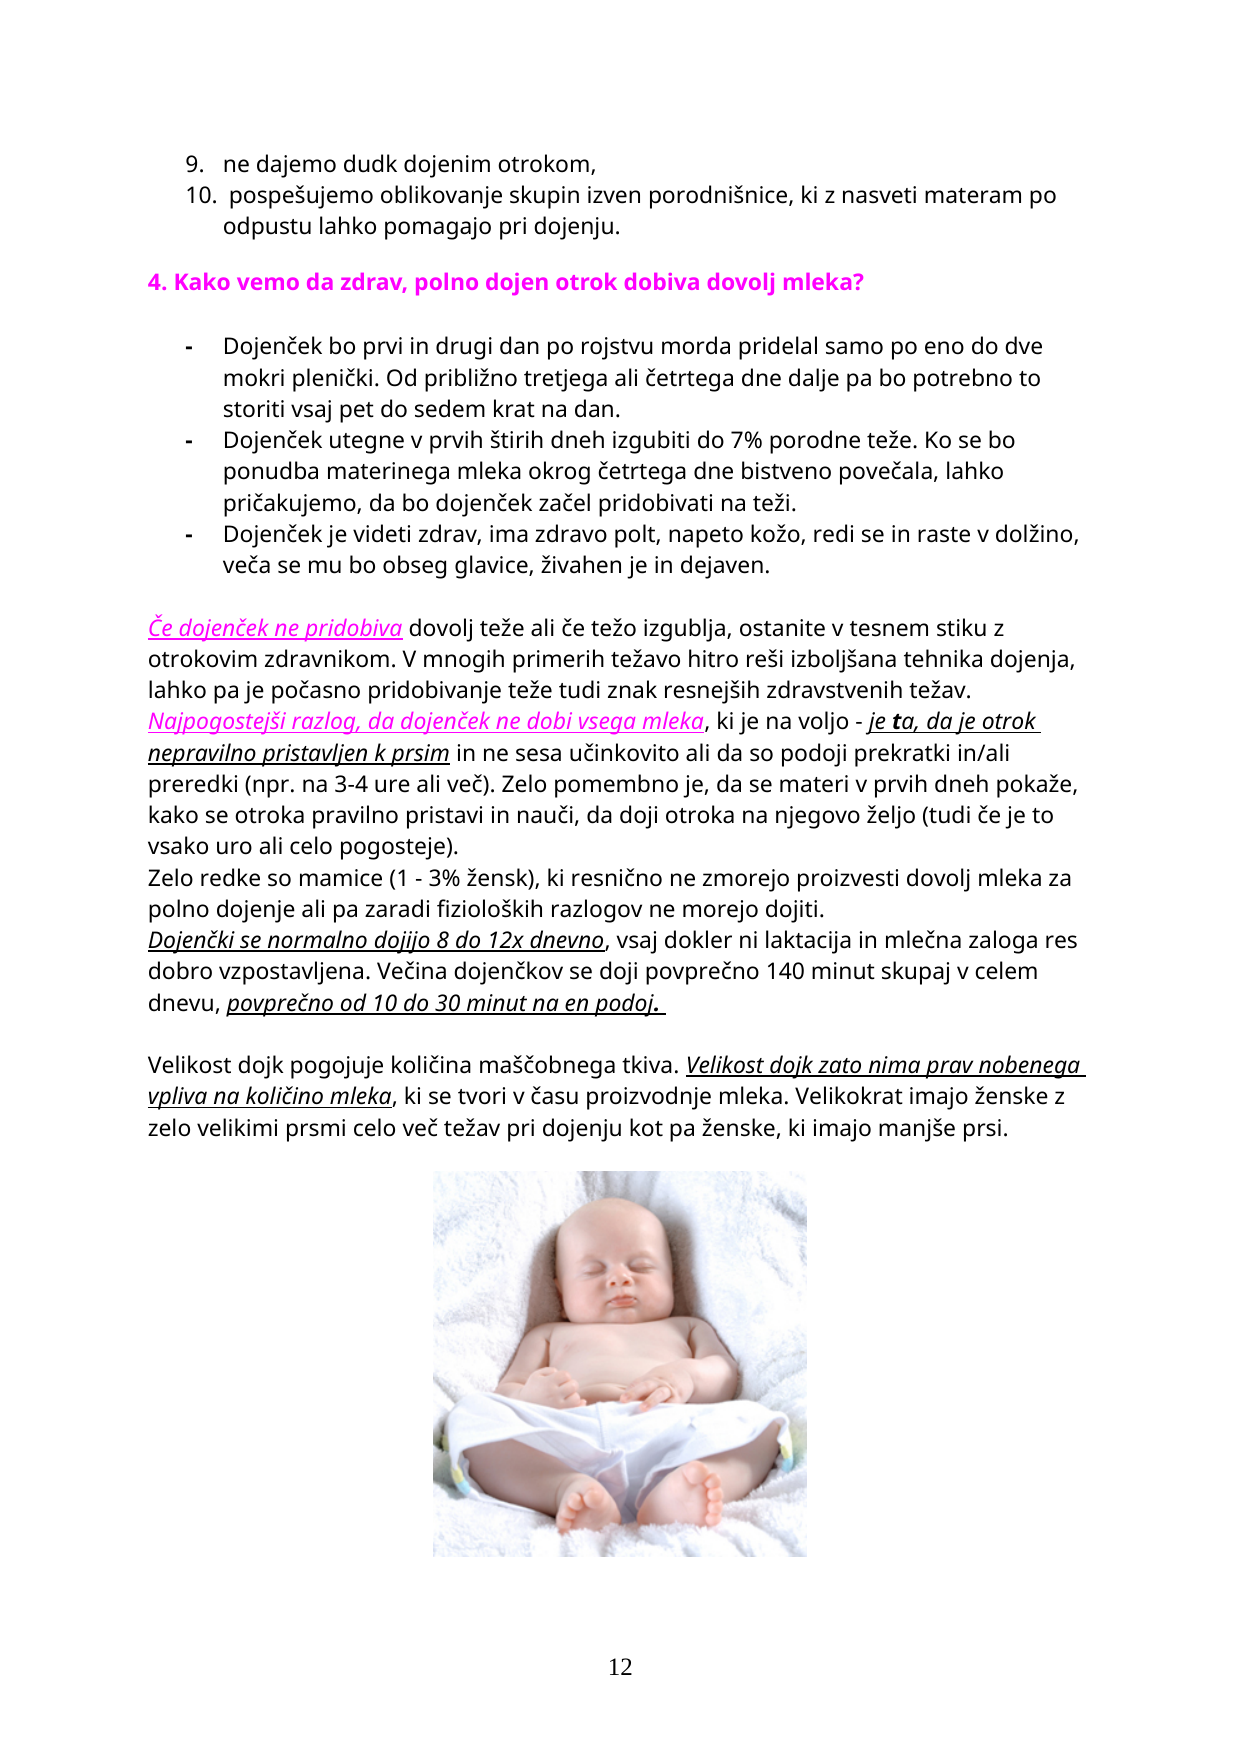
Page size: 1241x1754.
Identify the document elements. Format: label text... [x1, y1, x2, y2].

text Če dojenček ne pridobiva dovolj teže ali če težo izgublja, ostanite v tesnem stiku z otrokovim zdravnikom. V mnogih primerih težavo hitro reši izboljšana tehnika dojenja, lahko pa je počasno pridobivanje teže tudi znak resnejših zdravstvenih težav. [148, 611, 1093, 705]
list pospešujemo oblikovanje skupin izven porodnišnice, ki z nasveti materam po odpustu lahko pomagajo pri dojenju. [185, 179, 1093, 241]
list ne dajemo dudk dojenim otrokom, [185, 148, 1093, 179]
list Dojenček utegne v prvih štirih dneh izgubiti do 7% porodne teže. Ko se bo ponudba materinega mleka okrog četrtega dne bistveno povečala, lahko pričakujemo, da bo dojenček začel pridobivati na teži. [185, 424, 1093, 518]
text Najpogostejši razlog, da dojenček ne dobi vsega mleka, ki je na voljo - je ta, da je otrok nepravilno pristavljen k prsim in ne sesa učinkovito ali da so podoji prekratki in/ali preredki (npr. na 3-4 ure ali več). Zelo pomembno je, da se materi v prvih dneh pokaže, kako se otroka pravilno pristavi in nauči, da doji otroka na njegovo željo (tudi če je to vsako uro ali celo pogosteje). [148, 705, 1093, 861]
text Zelo redke so mamice (1 - 3% žensk), ki resnično ne zmorejo proizvesti dovolj mleka za polno dojenje ali pa zaradi fizioloških razlogov ne morejo dojiti. [148, 861, 1093, 924]
list Dojenček je videti zdrav, ima zdravo polt, napeto kožo, redi se in raste v dolžino, veča se mu bo obseg glavice, živahen je in dejaven. [185, 518, 1093, 580]
picture [433, 1171, 807, 1557]
list Dojenček bo prvi in drugi dan po rojstvu morda pridelal samo po eno do dve mokri plenički. Od približno tretjega ali četrtega dne dalje pa bo potrebno to storiti vsaj pet do sedem krat na dan. [185, 330, 1093, 424]
text Dojenčki se normalno dojijo 8 do 12x dnevno, vsaj dokler ni laktacija in mlečna zaloga res dobro vzpostavljena. Večina dojenčkov se doji povprečno 140 minut skupaj v celem dnevu, povprečno od 10 do 30 minut na en podoj. Velikost dojk pogojuje količina maščobnega tkiva. Velikost dojk zato nima prav nobenega vpliva na količino mleka, ki se tvori v času proizvodnje mleka. Velikokrat imajo ženske z zelo velikimi prsmi celo več težav pri dojenju kot pa ženske, ki imajo manjše prsi. [148, 924, 1093, 1171]
subtitle 4. Kako vemo da zdrav, polno dojen otrok dobiva dovolj mleka? [148, 266, 1093, 298]
